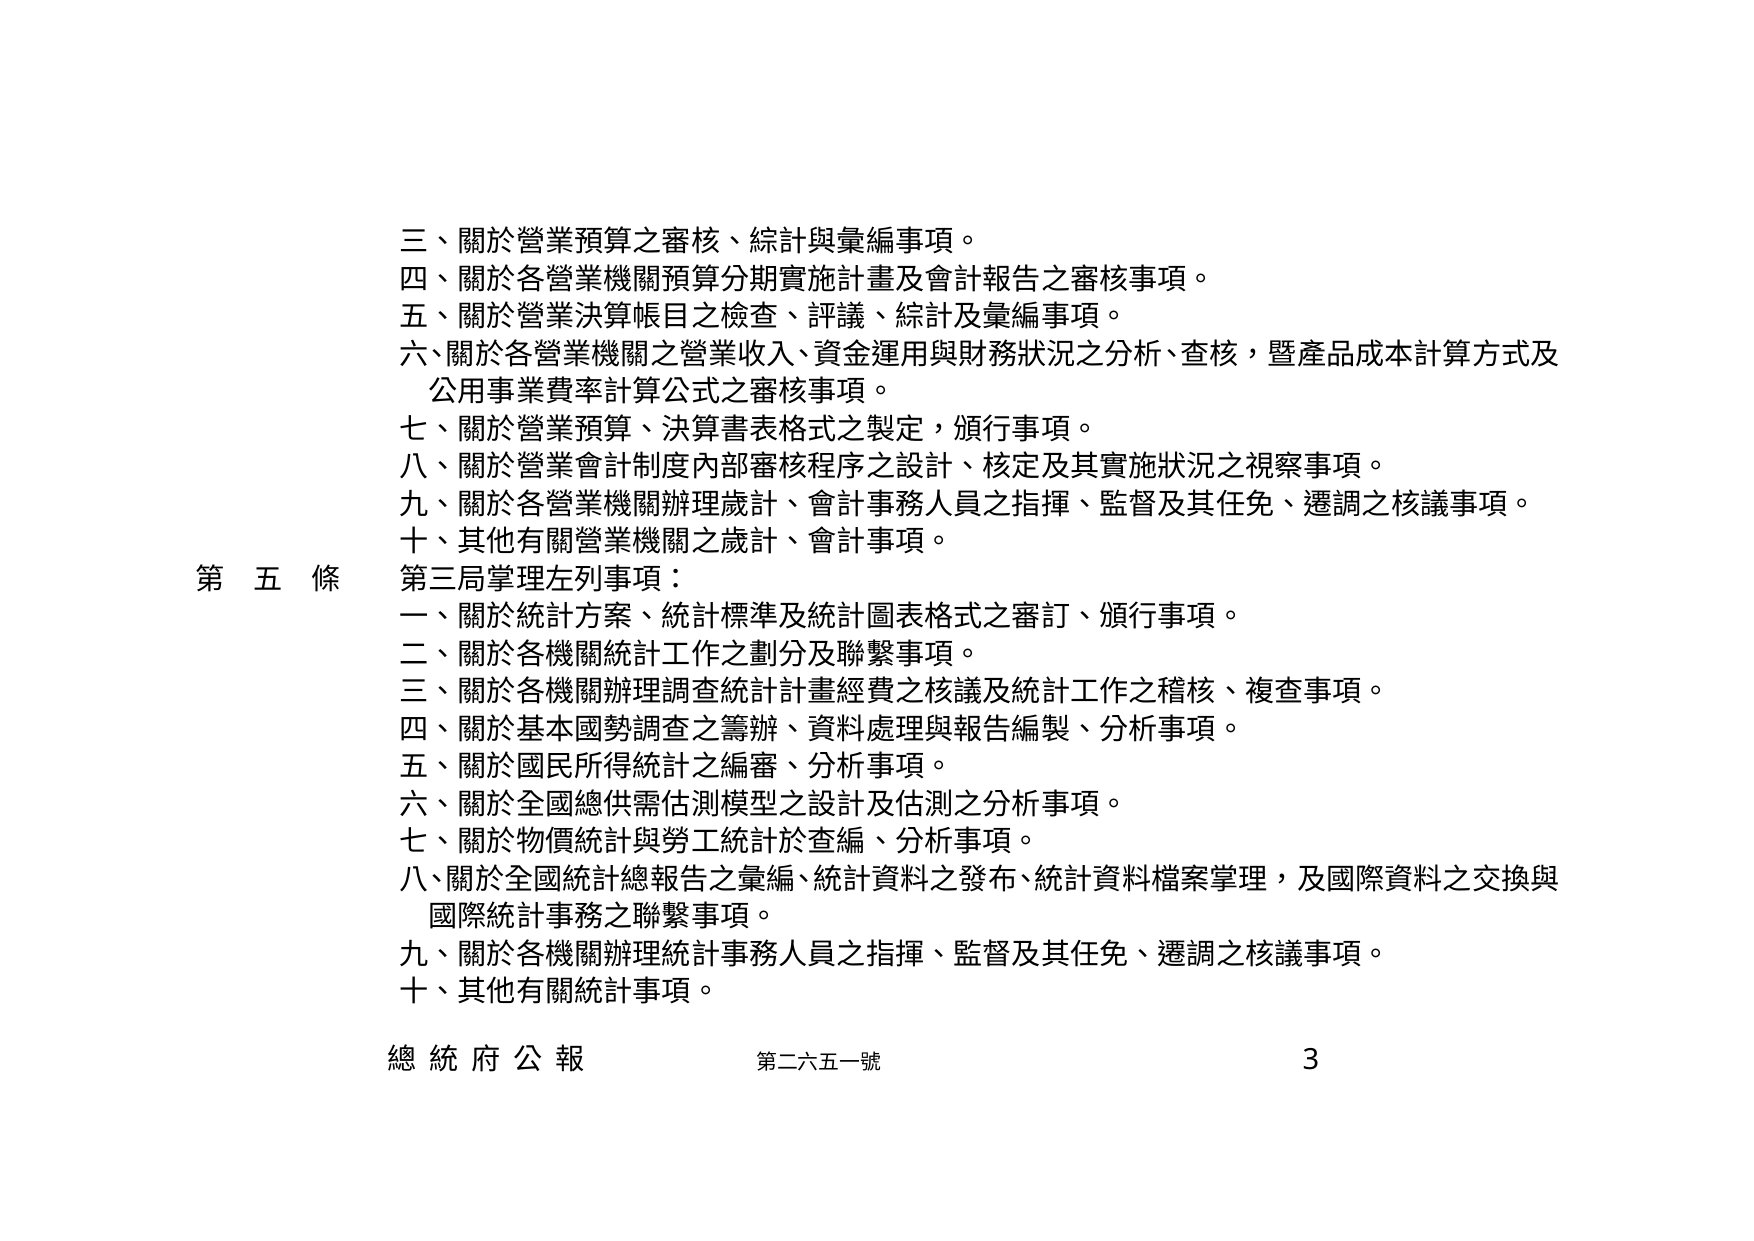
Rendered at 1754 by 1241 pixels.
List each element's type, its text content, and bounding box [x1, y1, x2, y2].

text 四、關於各營業機關預算分期實施計畫及會計報告之審核事項。 [399, 259, 1559, 297]
text 三、關於營業預算之審核、綜計與彙編事項。 [399, 222, 1559, 259]
text 十、其他有關統計事項。 [399, 972, 1559, 1009]
text 八、關於全國統計總報告之彙編、統計資料之發布、統計資料檔案掌理，及國際資料之交換與國際統計事務之聯繫事項。 [399, 859, 1559, 934]
text 九、關於各機關辦理統計事務人員之指揮、監督及其任免、遷調之核議事項。 [399, 934, 1559, 972]
text 四、關於基本國勢調查之籌辦、資料處理與報告編製、分析事項。 [399, 709, 1559, 747]
text 六、關於全國總供需估測模型之設計及估測之分析事項。 [399, 784, 1559, 822]
text 六、關於各營業機關之營業收入、資金運用與財務狀況之分析、查核，暨產品成本計算方式及公用事業費率計算公式之審核事項。 [399, 334, 1559, 409]
text 八、關於營業會計制度內部審核程序之設計、核定及其實施狀況之視察事項。 [399, 447, 1559, 484]
text 二、關於各機關統計工作之劃分及聯繫事項。 [399, 634, 1559, 672]
text 九、關於各營業機關辦理歲計、會計事務人員之指揮、監督及其任免、遷調之核議事項。 [399, 484, 1559, 522]
text 七、關於營業預算、決算書表格式之製定，頒行事項。 [399, 409, 1559, 447]
text 十、其他有關營業機關之歲計、會計事項。 [399, 522, 1559, 559]
text 五、關於營業決算帳目之檢查、評議、綜計及彙編事項。 [399, 297, 1559, 334]
text 五、關於國民所得統計之編審、分析事項。 [399, 747, 1559, 784]
text 三、關於各機關辦理調查統計計畫經費之核議及統計工作之稽核、複查事項。 [399, 672, 1559, 709]
text 第 五 條 第三局掌理左列事項： [195, 559, 1559, 597]
text 七、關於物價統計與勞工統計於查編、分析事項。 [399, 822, 1559, 859]
text 一、關於統計方案、統計標準及統計圖表格式之審訂、頒行事項。 [399, 597, 1559, 634]
